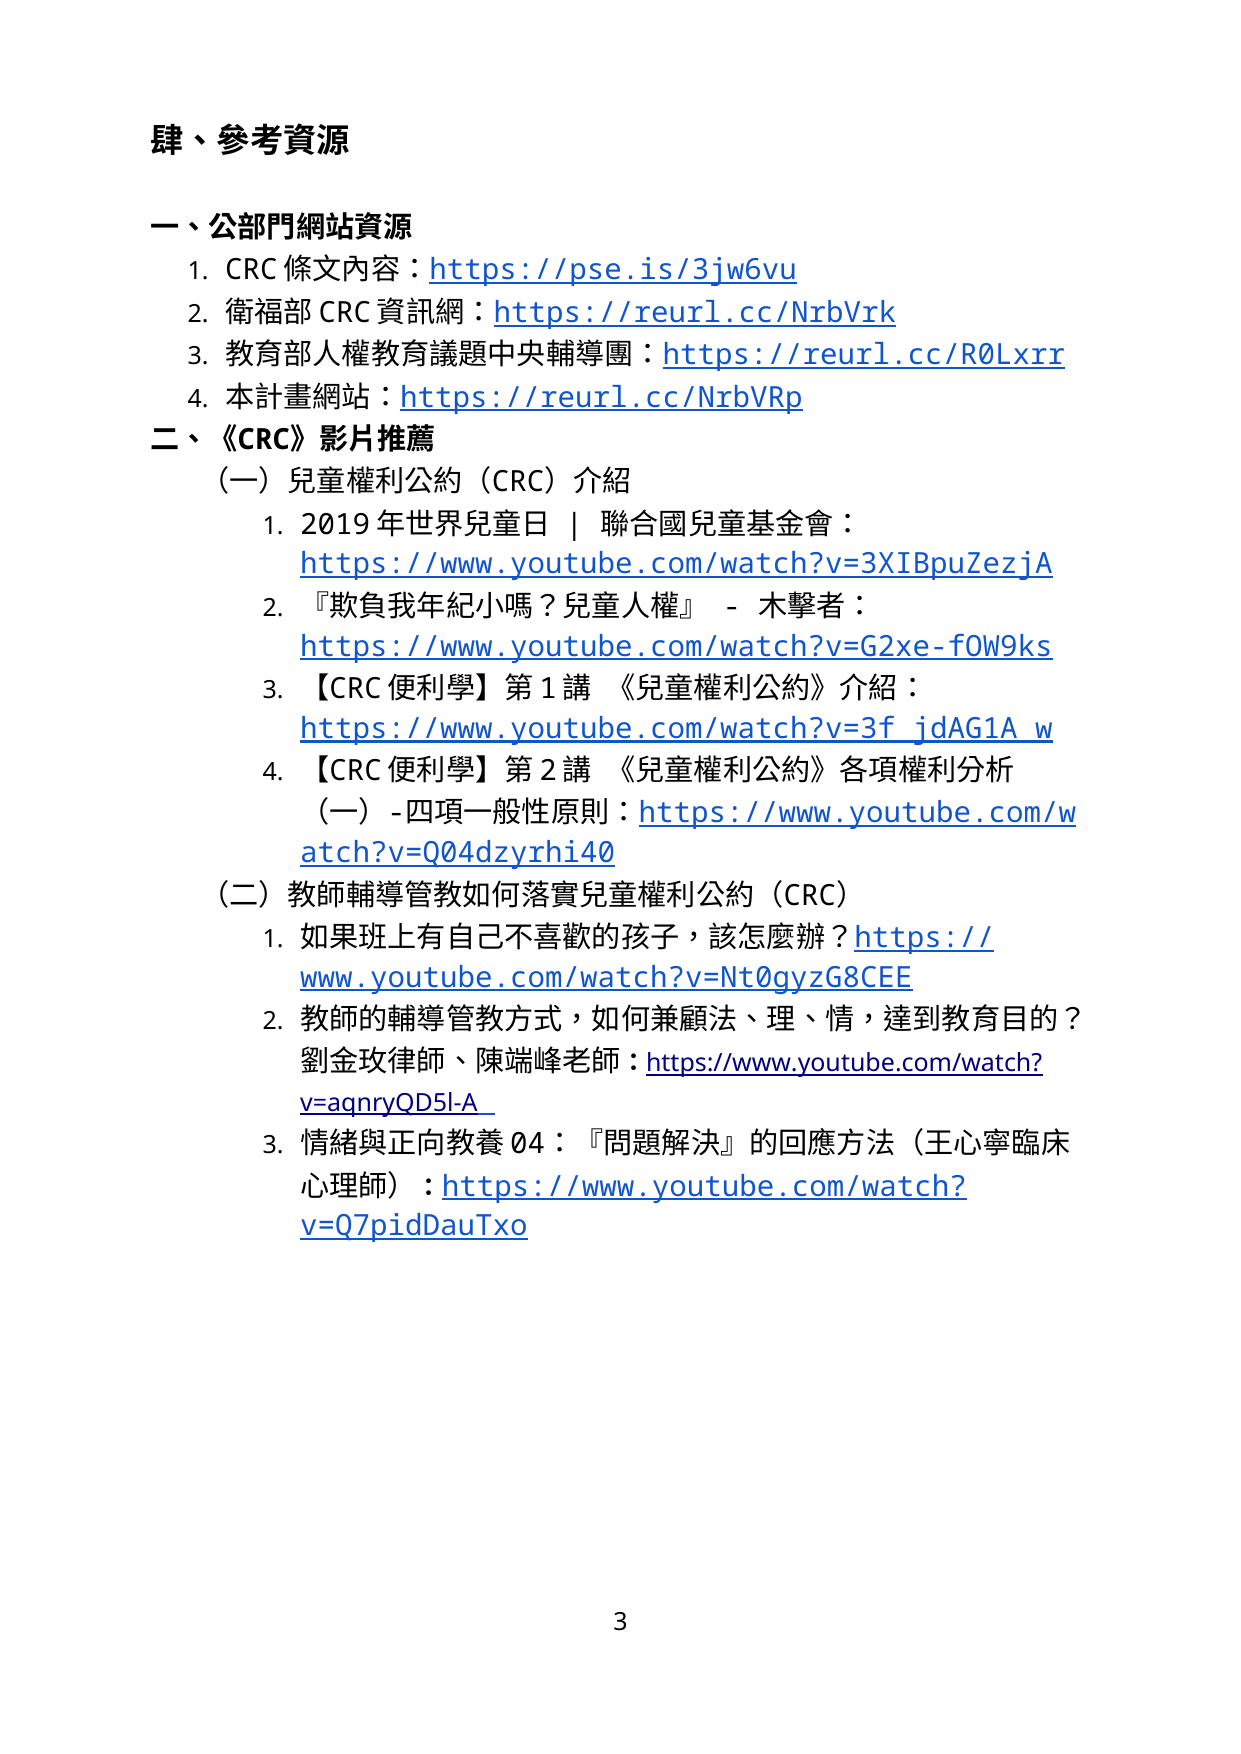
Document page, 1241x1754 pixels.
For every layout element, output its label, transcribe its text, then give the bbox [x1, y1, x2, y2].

list 【CRC便利學】第1講 《兒童權利公約》介紹：https://www.youtube.com/watch?v=3f_jdAG1A_w [262, 664, 1091, 747]
list 情緒與正向教養04：『問題解決』的回應方法（王心寧臨床心理師）：https://www.youtube.com/watch?v=Q7pidDauTxo [262, 1120, 1091, 1244]
list 教師的輔導管教方式，如何兼顧法、理、情，達到教育目的？ 劉金玫律師、陳端峰老師：https://www.youtube.com/watch?v=aqnryQD5l-A [262, 996, 1091, 1120]
subtitle 肆、參考資源 [150, 114, 1091, 162]
text 二、《CRC》影片推薦 [150, 416, 1091, 458]
text （二）教師輔導管教如何落實兒童權利公約（CRC） [200, 871, 1091, 913]
list 【CRC便利學】第2講 《兒童權利公約》各項權利分析（一）-四項一般性原則：https://www.youtube.com/watch?v=Q04dzyrhi40 [262, 747, 1091, 871]
list 2019年世界兒童日 | 聯合國兒童基金會：https://www.youtube.com/watch?v=3XIBpuZezjA [262, 500, 1091, 582]
list CRC條文內容：https://pse.is/3jw6vu [187, 246, 1091, 288]
list 衛福部CRC資訊網：https://reurl.cc/NrbVrk [187, 288, 1091, 331]
list 如果班上有自己不喜歡的孩子，該怎麼辦？https://www.youtube.com/watch?v=Nt0gyzG8CEE [262, 913, 1091, 996]
text 一、公部門網站資源 [150, 204, 1091, 246]
list 『欺負我年紀小嗎？兒童人權』 - 木擊者：https://www.youtube.com/watch?v=G2xe-fOW9ks [262, 582, 1091, 664]
list 本計畫網站：https://reurl.cc/NrbVRp [187, 373, 1091, 416]
list 教育部人權教育議題中央輔導團：https://reurl.cc/R0Lxrr [187, 331, 1091, 373]
text （一）兒童權利公約（CRC）介紹 [200, 458, 1091, 500]
